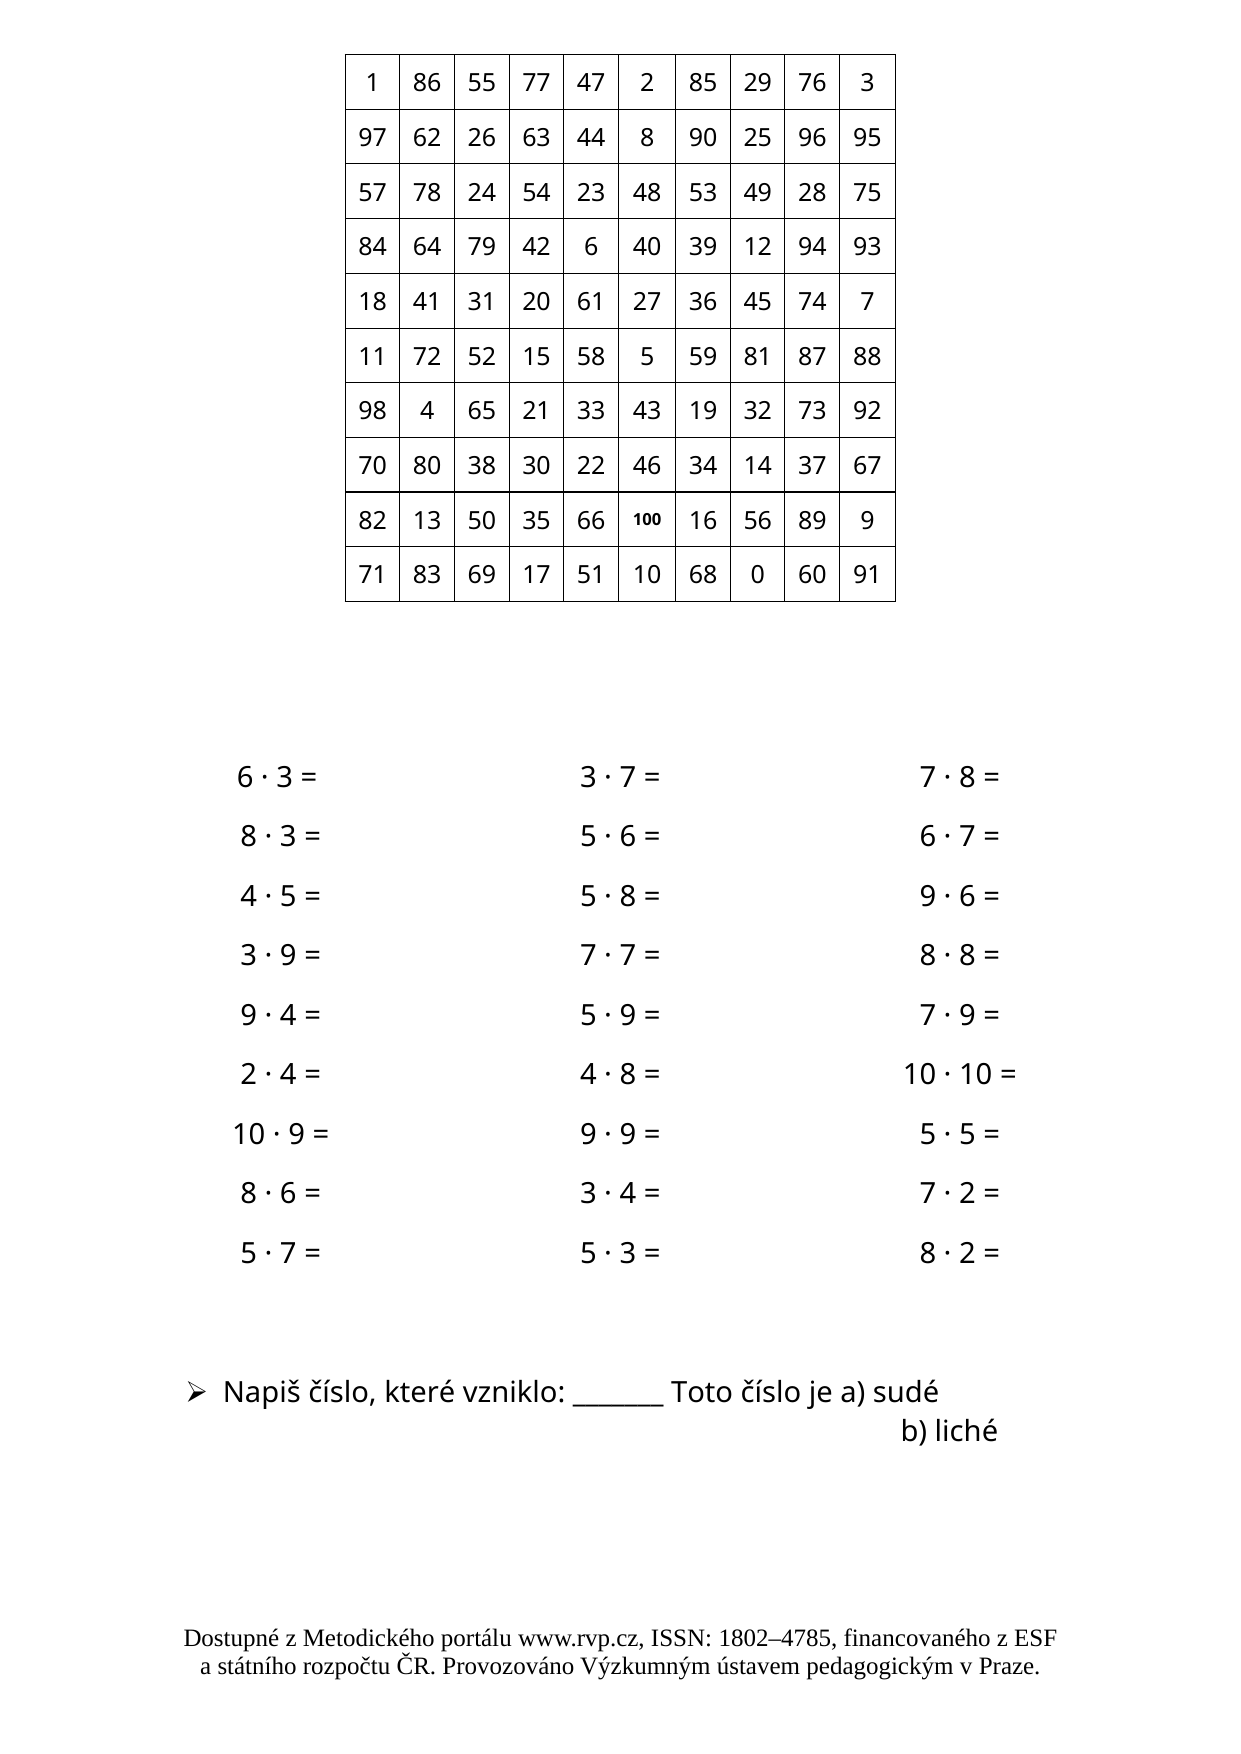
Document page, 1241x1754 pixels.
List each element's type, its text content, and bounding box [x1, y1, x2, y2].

table_cell 23 [564, 164, 618, 218]
table_cell 71 [346, 547, 399, 601]
table_cell 10 [619, 547, 675, 601]
table_cell 53 [676, 164, 730, 218]
table_cell 65 [455, 383, 509, 437]
table_cell 95 [840, 110, 895, 163]
table_cell 31 [455, 274, 509, 327]
table_cell 14 [731, 438, 784, 491]
table_cell 92 [840, 383, 895, 437]
table_cell 72 [400, 329, 454, 382]
table_cell 80 [400, 438, 454, 491]
text 10 · 10 = [827, 1053, 1093, 1093]
table_cell 44 [564, 110, 618, 163]
table_cell 15 [510, 329, 563, 382]
table_cell 90 [676, 110, 730, 163]
table_cell 96 [785, 110, 839, 163]
table_header 29 [731, 55, 784, 109]
table_cell 7 [840, 274, 895, 327]
table_cell 61 [564, 274, 618, 327]
table_header 2 [619, 55, 675, 109]
table_cell 6 [564, 219, 618, 273]
table_cell 40 [619, 219, 675, 273]
table_cell 70 [346, 438, 399, 491]
table_cell 81 [731, 329, 784, 382]
table_header 55 [455, 55, 509, 109]
text 5 · 5 = [827, 1113, 1093, 1153]
table_cell 98 [346, 383, 399, 437]
text 4 · 8 = [487, 1053, 753, 1093]
table_cell 41 [400, 274, 454, 327]
table_cell 54 [510, 164, 563, 218]
table_cell 43 [619, 383, 675, 437]
table_header 85 [676, 55, 730, 109]
table_cell 30 [510, 438, 563, 491]
text 8 · 6 = [148, 1172, 413, 1212]
table_cell 67 [840, 438, 895, 491]
text 9 · 9 = [487, 1113, 753, 1153]
text b) liché [148, 1411, 1093, 1450]
text 5 · 8 = [487, 875, 753, 915]
text 8 · 2 = [827, 1232, 1093, 1272]
text 9 · 6 = [827, 875, 1093, 915]
table_cell 12 [731, 219, 784, 273]
table_cell 66 [564, 493, 618, 546]
table_cell 58 [564, 329, 618, 382]
text 8 · 8 = [827, 934, 1093, 974]
table_cell 63 [510, 110, 563, 163]
text 5 · 7 = [148, 1232, 413, 1272]
table_cell 24 [455, 164, 509, 218]
table_cell 56 [731, 493, 784, 546]
table_header 76 [785, 55, 839, 109]
table_cell 87 [785, 329, 839, 382]
table_cell 13 [400, 493, 454, 546]
table_cell 75 [840, 164, 895, 218]
table_cell 46 [619, 438, 675, 491]
table_cell 11 [346, 329, 399, 382]
text 6 · 3 = [148, 756, 413, 796]
text 5 · 3 = [487, 1232, 753, 1272]
table_cell 9 [840, 493, 895, 546]
table_cell 82 [346, 493, 399, 546]
table_cell 18 [346, 274, 399, 327]
table_cell 42 [510, 219, 563, 273]
table_cell 57 [346, 164, 399, 218]
text 7 · 7 = [487, 934, 753, 974]
text 3 · 9 = [148, 934, 413, 974]
table_cell 38 [455, 438, 509, 491]
table_cell 26 [455, 110, 509, 163]
table_cell 16 [676, 493, 730, 546]
table_cell 22 [564, 438, 618, 491]
table_cell 78 [400, 164, 454, 218]
table_cell 20 [510, 274, 563, 327]
table_cell 17 [510, 547, 563, 601]
table_cell 36 [676, 274, 730, 327]
text 4 · 5 = [148, 875, 413, 915]
table_cell 97 [346, 110, 399, 163]
text 6 · 7 = [827, 816, 1093, 855]
table_cell 49 [731, 164, 784, 218]
table_cell 73 [785, 383, 839, 437]
table_cell 39 [676, 219, 730, 273]
table_cell 4 [400, 383, 454, 437]
text 7 · 8 = [827, 756, 1093, 796]
table_header 3 [840, 55, 895, 109]
table_header 86 [400, 55, 454, 109]
table_cell 8 [619, 110, 675, 163]
table_cell 59 [676, 329, 730, 382]
table_cell 33 [564, 383, 618, 437]
list Napiš číslo, které vzniklo: _______ Toto číslo je a) sudé [185, 1371, 1093, 1411]
text 3 · 7 = [487, 756, 753, 796]
table_cell 34 [676, 438, 730, 491]
table_cell 32 [731, 383, 784, 437]
table_cell 5 [619, 329, 675, 382]
table_cell 62 [400, 110, 454, 163]
table_cell 51 [564, 547, 618, 601]
text 7 · 2 = [827, 1172, 1093, 1212]
table_cell 69 [455, 547, 509, 601]
table_cell 79 [455, 219, 509, 273]
text 7 · 9 = [827, 994, 1093, 1034]
table_cell 74 [785, 274, 839, 327]
table_cell 48 [619, 164, 675, 218]
text 10 · 9 = [148, 1113, 413, 1153]
table_cell 37 [785, 438, 839, 491]
table_cell 50 [455, 493, 509, 546]
table_cell 88 [840, 329, 895, 382]
table_header 1 [346, 55, 399, 109]
table_cell 91 [840, 547, 895, 601]
table_cell 35 [510, 493, 563, 546]
table_header 77 [510, 55, 563, 109]
text 2 · 4 = [148, 1053, 413, 1093]
text 8 · 3 = [148, 816, 413, 855]
table_cell 25 [731, 110, 784, 163]
text 9 · 4 = [148, 994, 413, 1034]
table_cell 27 [619, 274, 675, 327]
table_cell 28 [785, 164, 839, 218]
text 5 · 9 = [487, 994, 753, 1034]
table_cell 19 [676, 383, 730, 437]
table_cell 0 [731, 547, 784, 601]
table_cell 45 [731, 274, 784, 327]
table_cell 64 [400, 219, 454, 273]
table_cell 93 [840, 219, 895, 273]
table_cell 21 [510, 383, 563, 437]
table_cell 68 [676, 547, 730, 601]
table_cell 100 [619, 493, 675, 546]
table_cell 60 [785, 547, 839, 601]
table_cell 89 [785, 493, 839, 546]
text 5 · 6 = [487, 816, 753, 855]
table_cell 94 [785, 219, 839, 273]
table_cell 84 [346, 219, 399, 273]
text 3 · 4 = [487, 1172, 753, 1212]
table_cell 83 [400, 547, 454, 601]
table_header 47 [564, 55, 618, 109]
table_cell 52 [455, 329, 509, 382]
